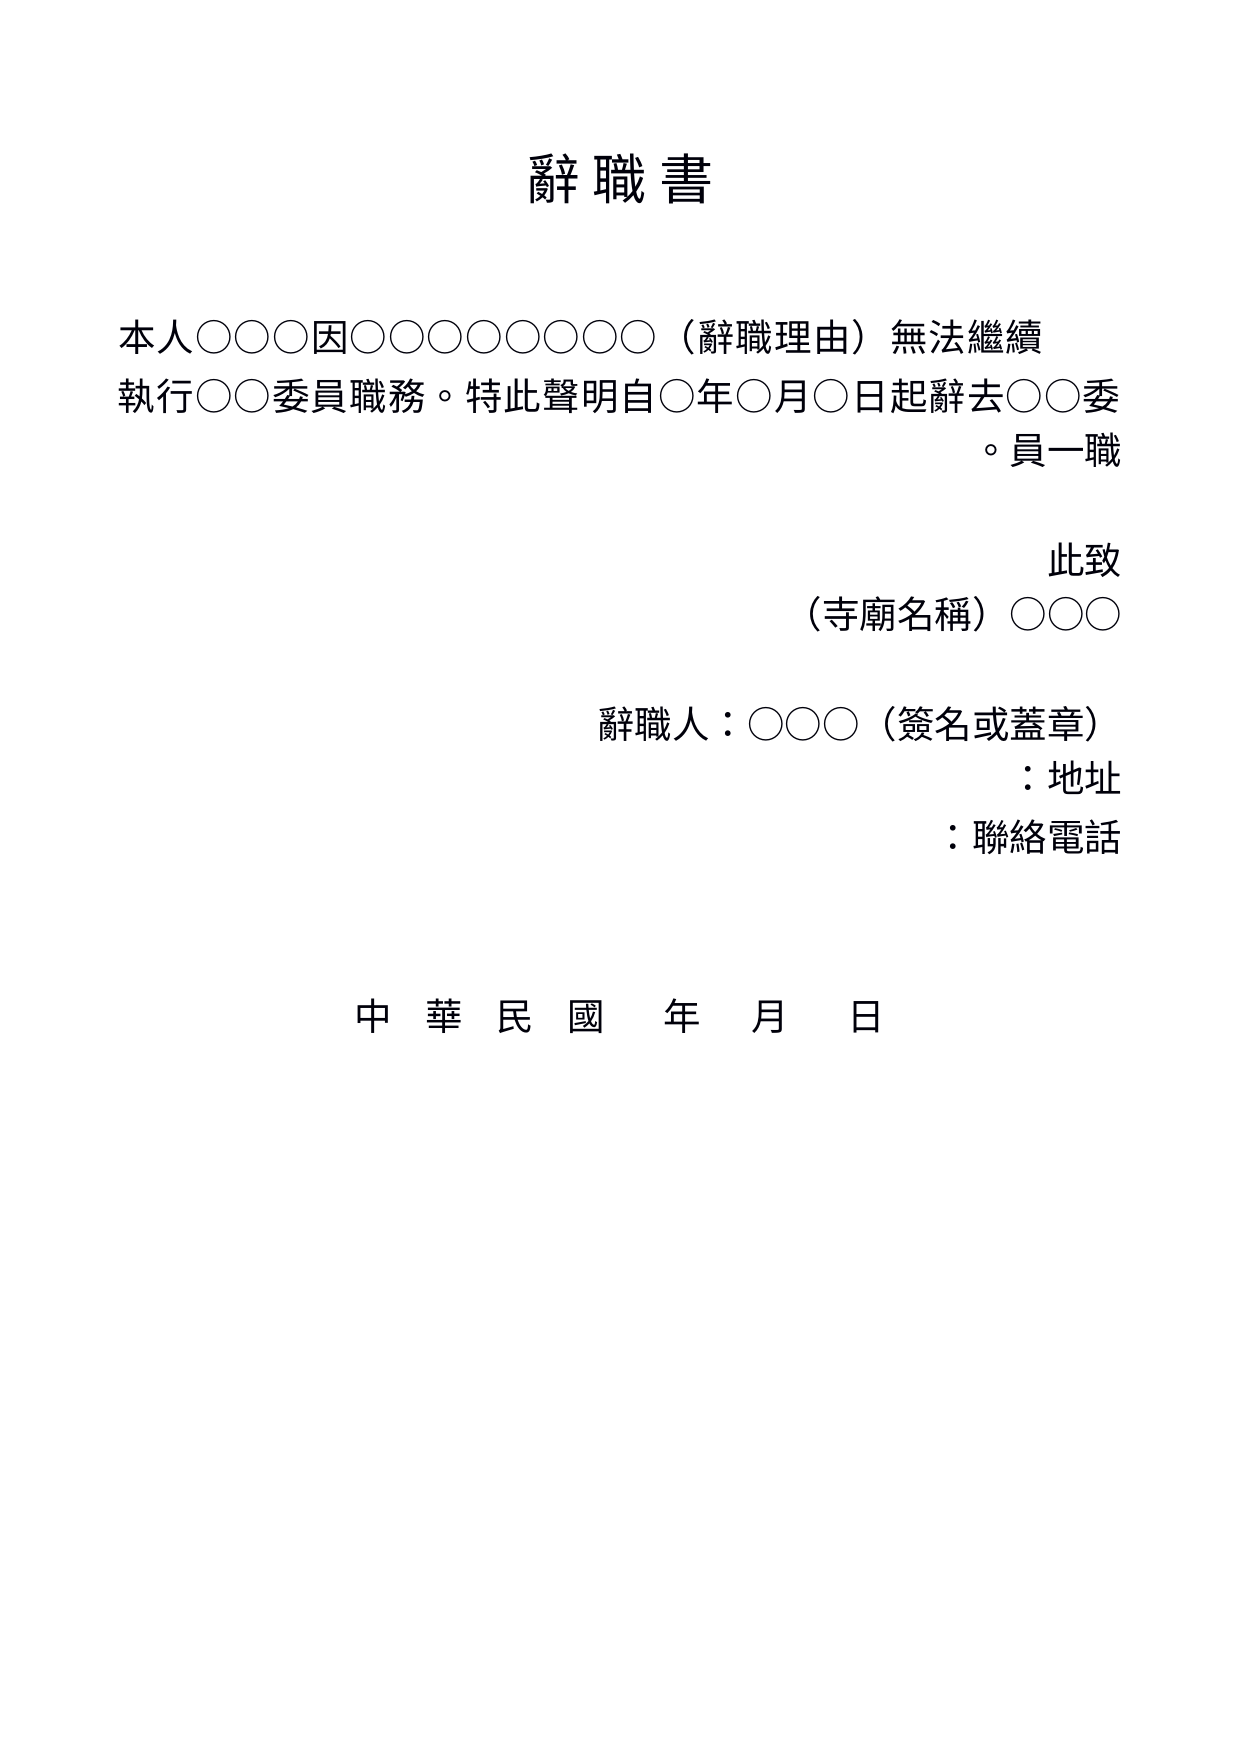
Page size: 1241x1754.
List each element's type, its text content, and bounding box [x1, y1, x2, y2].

text ○○○（寺廟名稱） [118, 585, 1122, 644]
text 地址： [118, 749, 1122, 808]
text 本人○○○因○○○○○○○○（辭職理由）無法繼續執行○○委員職務。特此聲明自○年○月○日起辭去○○委員一職。 [118, 308, 1122, 479]
text 中 華 民 國 年 月 日 [118, 987, 1122, 1042]
text 辭職人：○○○（簽名或蓋章） [118, 695, 1122, 749]
text 辭 職 書 [118, 137, 1122, 215]
text 聯絡電話： [118, 808, 1122, 866]
text 此致 [118, 531, 1122, 585]
